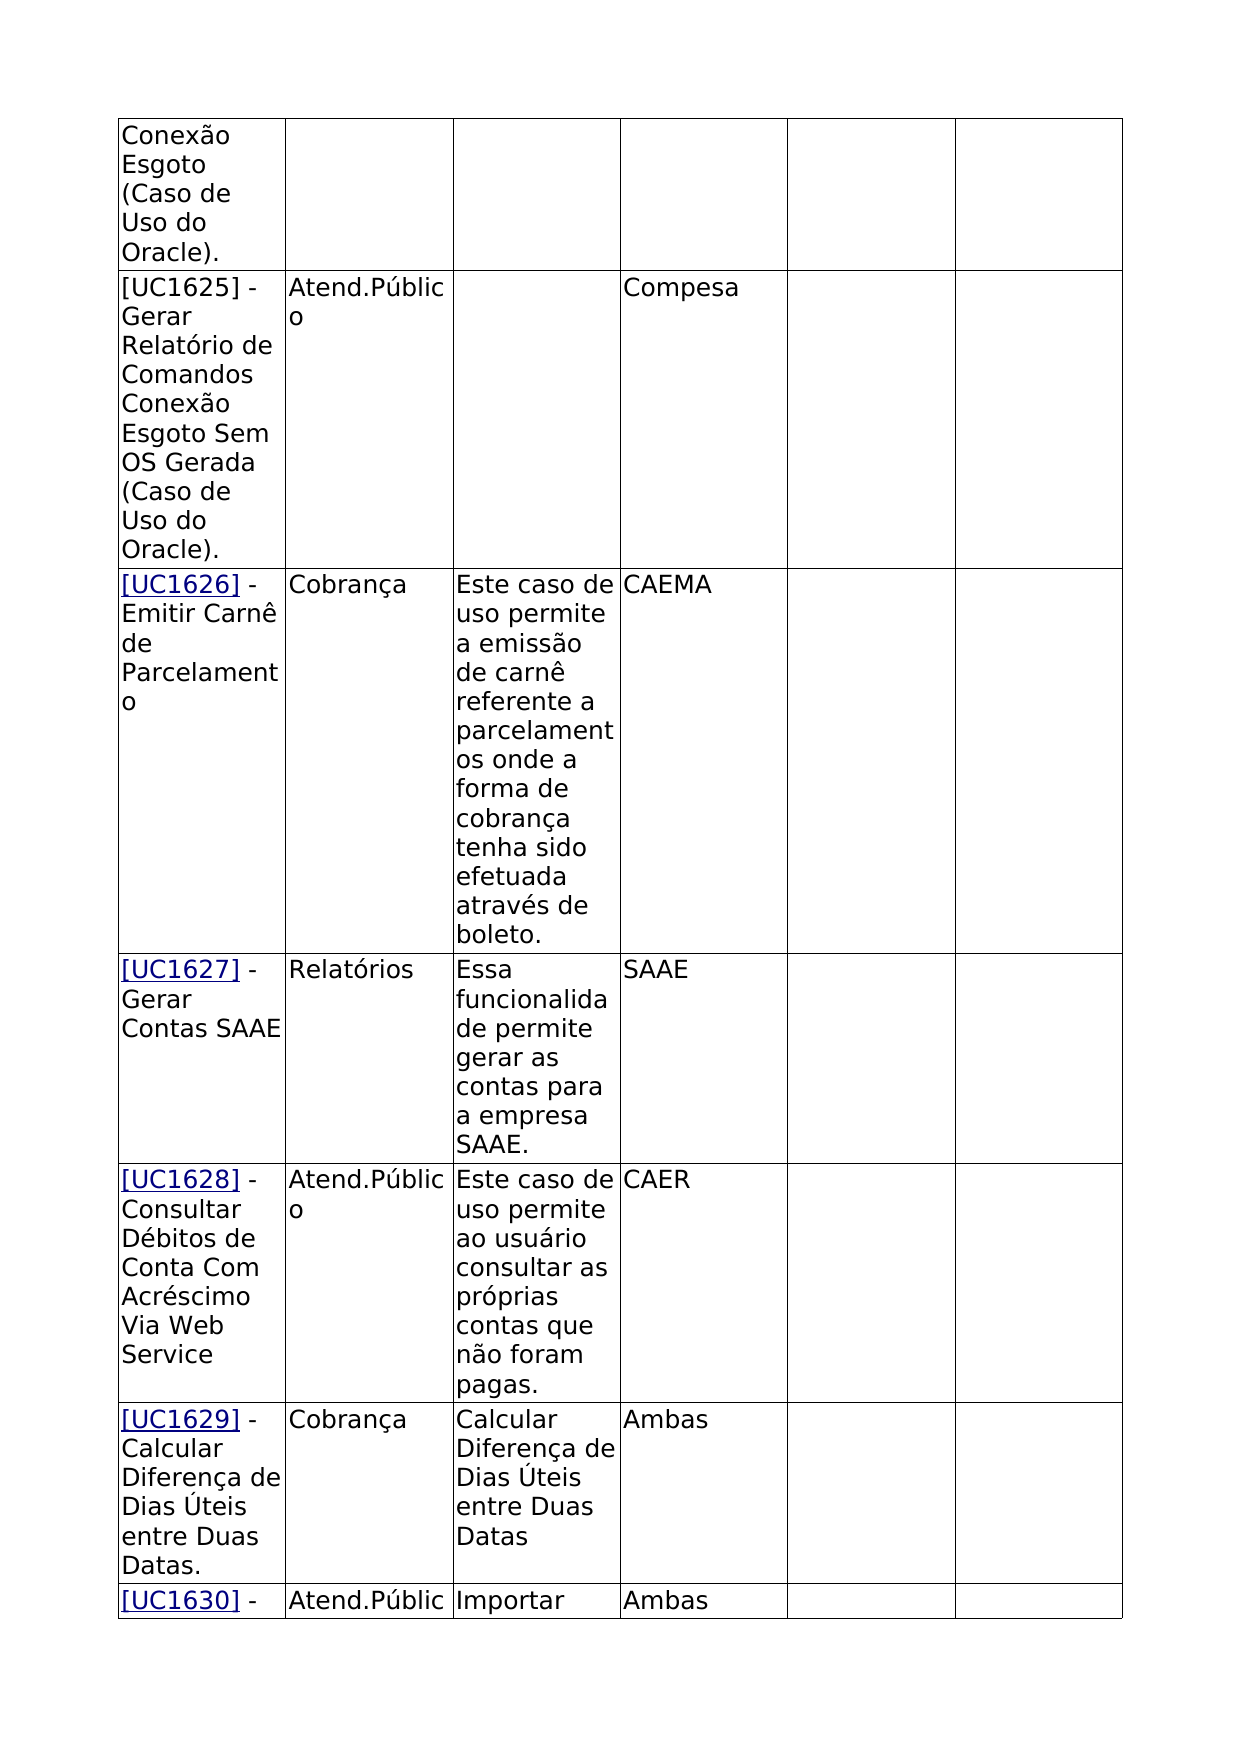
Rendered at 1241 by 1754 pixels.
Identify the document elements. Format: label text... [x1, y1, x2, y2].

table_cell [956, 271, 1122, 567]
table_cell Cobrança [286, 1403, 453, 1583]
table_cell [956, 119, 1122, 270]
table_cell [788, 271, 955, 567]
table_cell [454, 271, 620, 567]
table_cell [788, 1403, 955, 1583]
table_cell [UC1625] - Gerar Relatório de Comandos Conexão Esgoto Sem OS Gerada (Caso de Uso do Oracle). [119, 271, 285, 567]
table_cell [788, 1164, 955, 1402]
table_cell [956, 1403, 1122, 1583]
table_cell Este caso de uso permite ao usuário consultar as próprias contas que não foram pagas. [454, 1164, 620, 1402]
table_cell [956, 954, 1122, 1163]
table_cell [UC1629] - Calcular Diferença de Dias Úteis entre Duas Datas. [119, 1403, 285, 1583]
table_cell [UC1630] [119, 1584, 285, 1618]
table_cell [788, 954, 955, 1163]
table_cell [956, 1164, 1122, 1402]
table_cell Ambas [621, 1403, 787, 1583]
table_cell [956, 1584, 1122, 1618]
table_cell Importar [454, 1584, 620, 1618]
table_cell Essa funcionalidade permite gerar as contas para a empresa SAAE. [454, 954, 620, 1163]
table_cell Cobrança [286, 569, 453, 953]
table_cell Calcular Diferença de Dias Úteis entre Duas Datas [454, 1403, 620, 1583]
table_cell Ambas [621, 1584, 787, 1618]
table_cell [956, 569, 1122, 953]
table_cell Este caso de uso permite a emissão de carnê referente a parcelamentos onde a forma de cobrança tenha sido efetuada através de boleto. [454, 569, 620, 953]
table_cell [788, 569, 955, 953]
table_cell [UC1628] - Consultar Débitos de Conta Com Acréscimo Via Web Service [119, 1164, 285, 1402]
table_cell [788, 1584, 955, 1618]
table_cell [286, 119, 453, 270]
table_cell [454, 119, 620, 270]
table_cell Relatórios [286, 954, 453, 1163]
table_cell SAAE [621, 954, 787, 1163]
table_cell [788, 119, 955, 270]
table_cell CAEMA [621, 569, 787, 953]
table_cell CAER [621, 1164, 787, 1402]
table_cell Atend.Público [286, 1164, 453, 1402]
table_cell [UC1627] - Gerar Contas SAAE [119, 954, 285, 1163]
table_cell Atend.Público [286, 271, 453, 567]
table_cell Compesa [621, 271, 787, 567]
table_cell [621, 119, 787, 270]
table_cell Atend.Públic [286, 1584, 453, 1618]
table_cell Conexão Esgoto (Caso de Uso do Oracle). [119, 119, 285, 270]
table_cell [UC1626] - Emitir Carnê de Parcelamento [119, 569, 285, 953]
